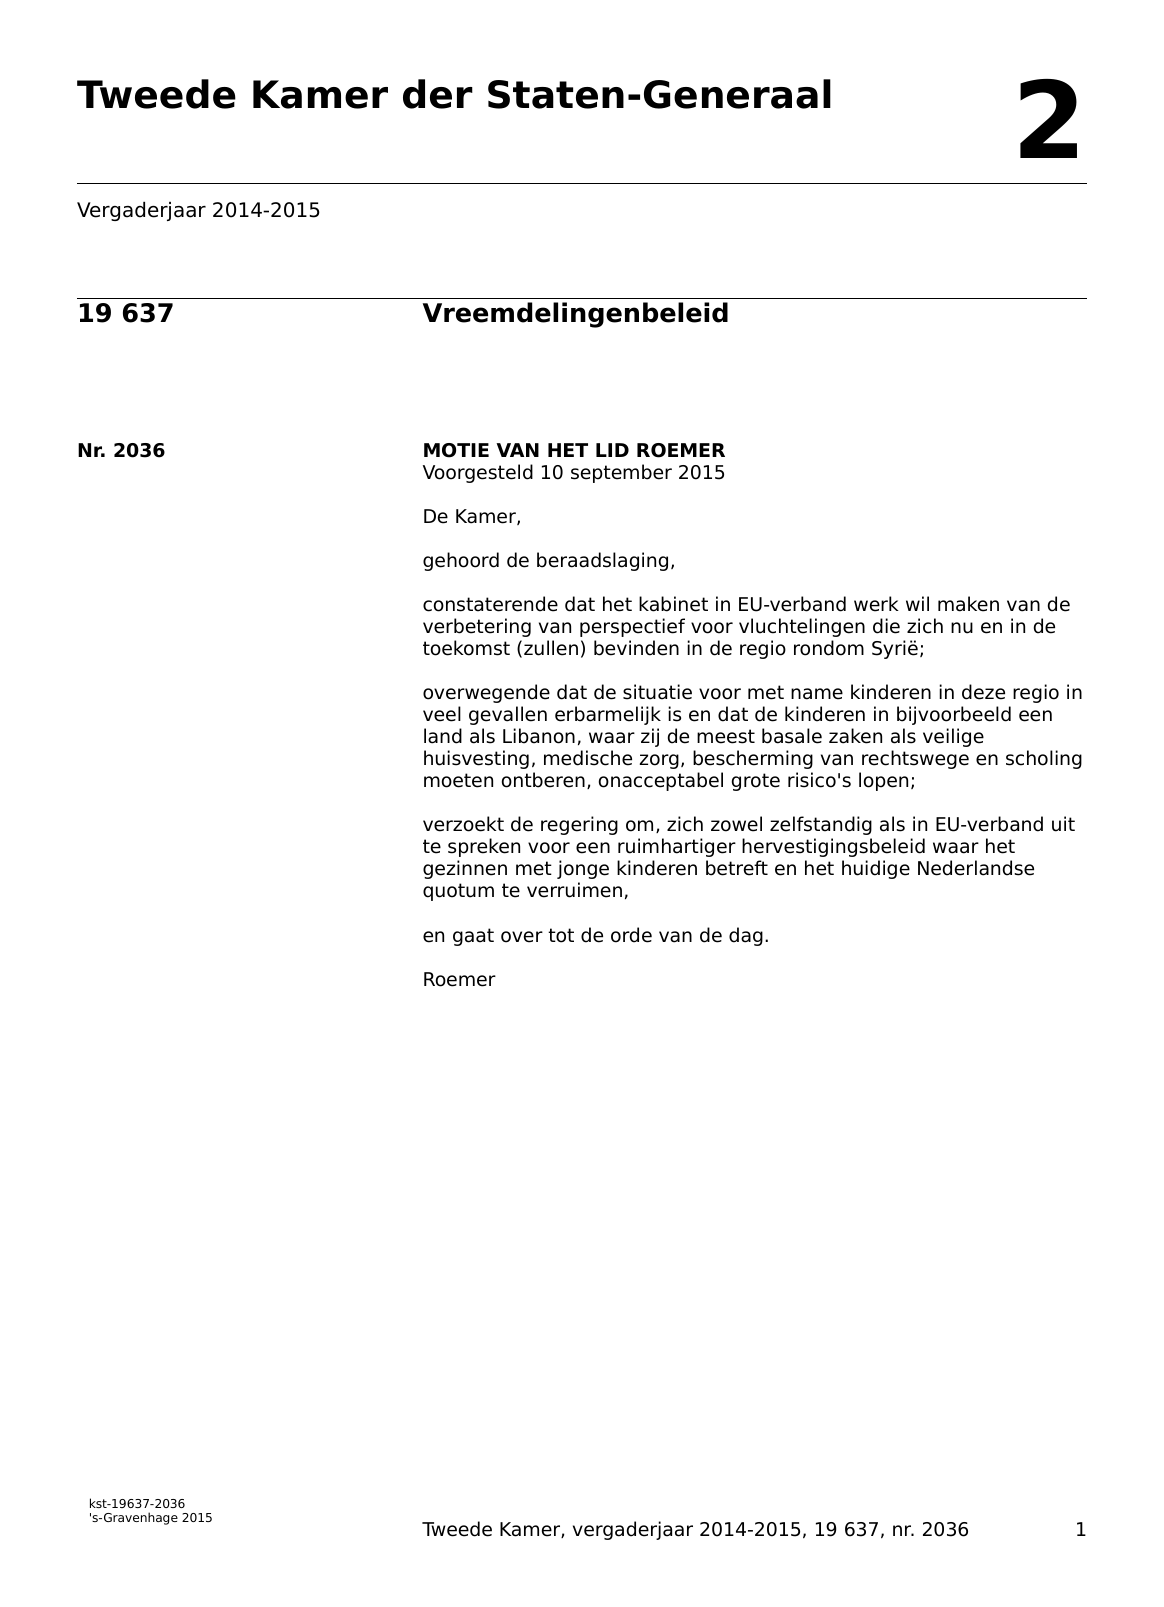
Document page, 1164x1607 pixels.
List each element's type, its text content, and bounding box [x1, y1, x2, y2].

text overwegende dat de situatie voor met name kinderen in deze regio in veel gevallen erbarmelijk is en dat de kinderen in bijvoorbeeld een land als Libanon, waar zij de meest basale zaken als veilige huisvesting, medische zorg, bescherming van rechtswege en scholing moeten ontberen, onacceptabel grote risico's lopen; [422, 682, 1087, 792]
table_cell Vergaderjaar 2014-2015 [77, 184, 1087, 298]
text gehoord de beraadslaging, [422, 550, 1087, 572]
subtitle 19 637 Vreemdelingenbeleid [77, 299, 1087, 329]
text constaterende dat het kabinet in EU-verband werk wil maken van de verbetering van perspectief voor vluchtelingen die zich nu en in de toekomst (zullen) bevinden in de regio rondom Syrië; [422, 594, 1087, 660]
text en gaat over tot de orde van de dag. [422, 924, 1087, 946]
text De Kamer, [422, 506, 1087, 528]
table_header Tweede Kamer der Staten-Generaal [77, 59, 886, 183]
text kst-19637-2036 [88, 1497, 323, 1511]
text Voorgesteld 10 september 2015 [422, 462, 1087, 484]
table_header 2 [886, 59, 1087, 183]
text 's-Gravenhage 2015 [88, 1511, 323, 1525]
text verzoekt de regering om, zich zowel zelfstandig als in EU-verband uit te spreken voor een ruimhartiger hervestigingsbeleid waar het gezinnen met jonge kinderen betreft en het huidige Nederlandse quotum te verruimen, [422, 814, 1087, 902]
subtitle Nr. 2036 MOTIE VAN HET LID ROEMER [77, 440, 1087, 462]
text Roemer [422, 969, 1087, 991]
